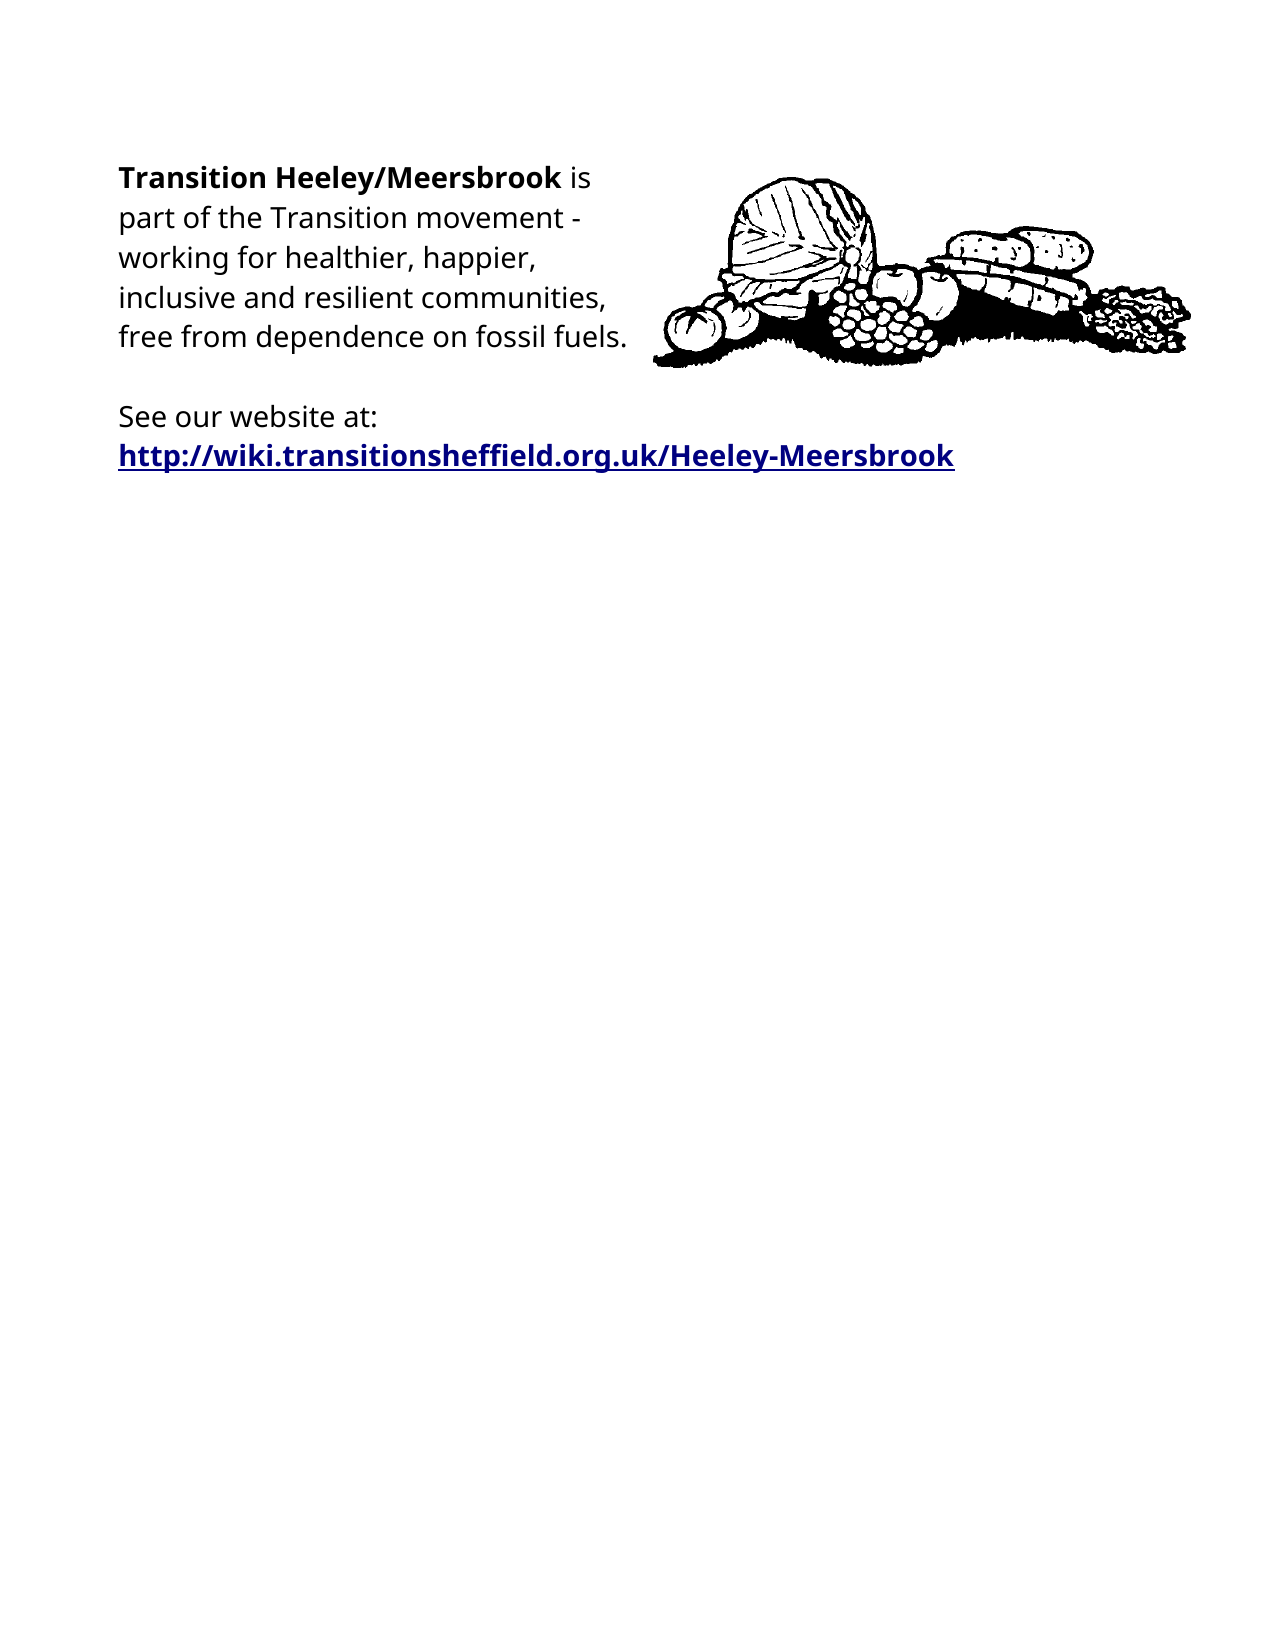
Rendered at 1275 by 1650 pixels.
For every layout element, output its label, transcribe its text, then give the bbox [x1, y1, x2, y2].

picture [649, 140, 1198, 407]
text http://wiki.transitionsheffield.org.uk/Heeley-Meersbrook [118, 436, 1157, 475]
text Transition Heeley/Meersbrook is part of the Transition movement - working for healthier, happier, inclusive and resilient communities, free from dependence on fossil fuels. [118, 158, 649, 356]
text See our website at: [118, 396, 1157, 436]
